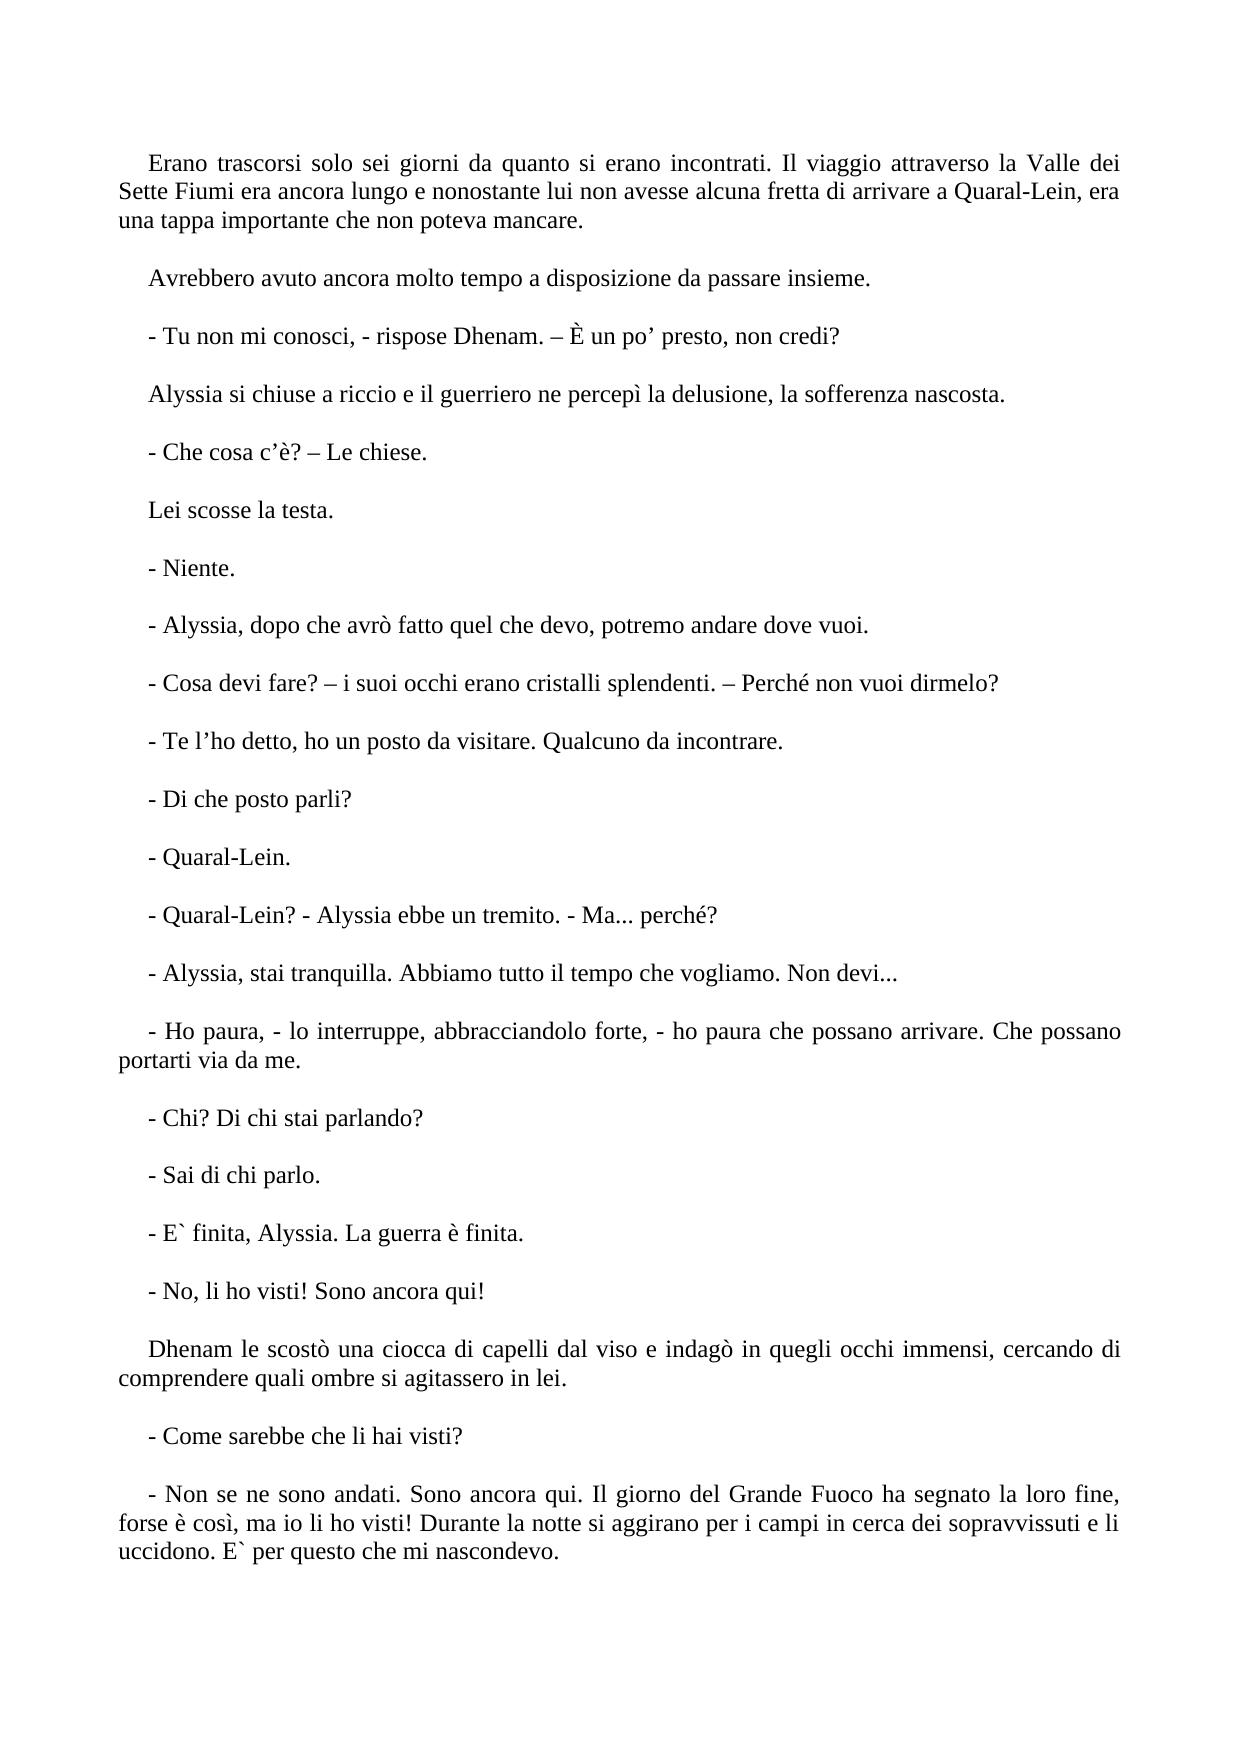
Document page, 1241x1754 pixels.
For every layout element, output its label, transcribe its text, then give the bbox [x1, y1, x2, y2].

text - Alyssia, dopo che avrò fatto quel che devo, potremo andare dove vuoi. [118, 611, 1122, 639]
text - Chi? Di chi stai parlando? [118, 1103, 1122, 1131]
text - Ho paura, - lo interruppe, abbracciandolo forte, - ho paura che possano arrivare. Che possano portarti via da me. [118, 1016, 1122, 1073]
text - Te l’ho detto, ho un posto da visitare. Qualcuno da incontrare. [118, 726, 1122, 755]
text - Di che posto parli? [118, 784, 1122, 813]
text Dhenam le scostò una ciocca di capelli dal viso e indagò in quegli occhi immensi, cercando di comprendere quali ombre si agitassero in lei. [118, 1334, 1122, 1392]
text Avrebbero avuto ancora molto tempo a disposizione da passare insieme. [118, 263, 1122, 292]
text - Niente. [118, 553, 1122, 581]
text - Cosa devi fare? – i suoi occhi erano cristalli splendenti. – Perché non vuoi dirmelo? [118, 668, 1122, 697]
text Lei scosse la testa. [118, 495, 1122, 523]
text - Che cosa c’è? – Le chiese. [118, 437, 1122, 466]
text - Sai di chi parlo. [118, 1161, 1122, 1189]
text - E` finita, Alyssia. La guerra è finita. [118, 1218, 1122, 1247]
text - No, li ho visti! Sono ancora qui! [118, 1276, 1122, 1305]
text - Tu non mi conosci, - rispose Dhenam. – È un po’ presto, non credi? [118, 321, 1122, 350]
text Alyssia si chiuse a riccio e il guerriero ne percepì la delusione, la sofferenza nascosta. [118, 379, 1122, 408]
text - Quaral-Lein? - Alyssia ebbe un tremito. - Ma... perché? [118, 900, 1122, 929]
text Erano trascorsi solo sei giorni da quanto si erano incontrati. Il viaggio attraverso la Valle dei Sette Fiumi era ancora lungo e nonostante lui non avesse alcuna fretta di arrivare a Quaral-Lein, era una tappa importante che non poteva mancare. [118, 148, 1122, 234]
text - Quaral-Lein. [118, 842, 1122, 871]
text - Alyssia, stai tranquilla. Abbiamo tutto il tempo che vogliamo. Non devi... [118, 958, 1122, 987]
text - Come sarebbe che li hai visti? [118, 1421, 1122, 1450]
text - Non se ne sono andati. Sono ancora qui. Il giorno del Grande Fuoco ha segnato la loro fine, forse è così, ma io li ho visti! Durante la notte si aggirano per i campi in cerca dei sopravvissuti e li uccidono. E` per questo che mi nascondevo. [118, 1479, 1122, 1565]
